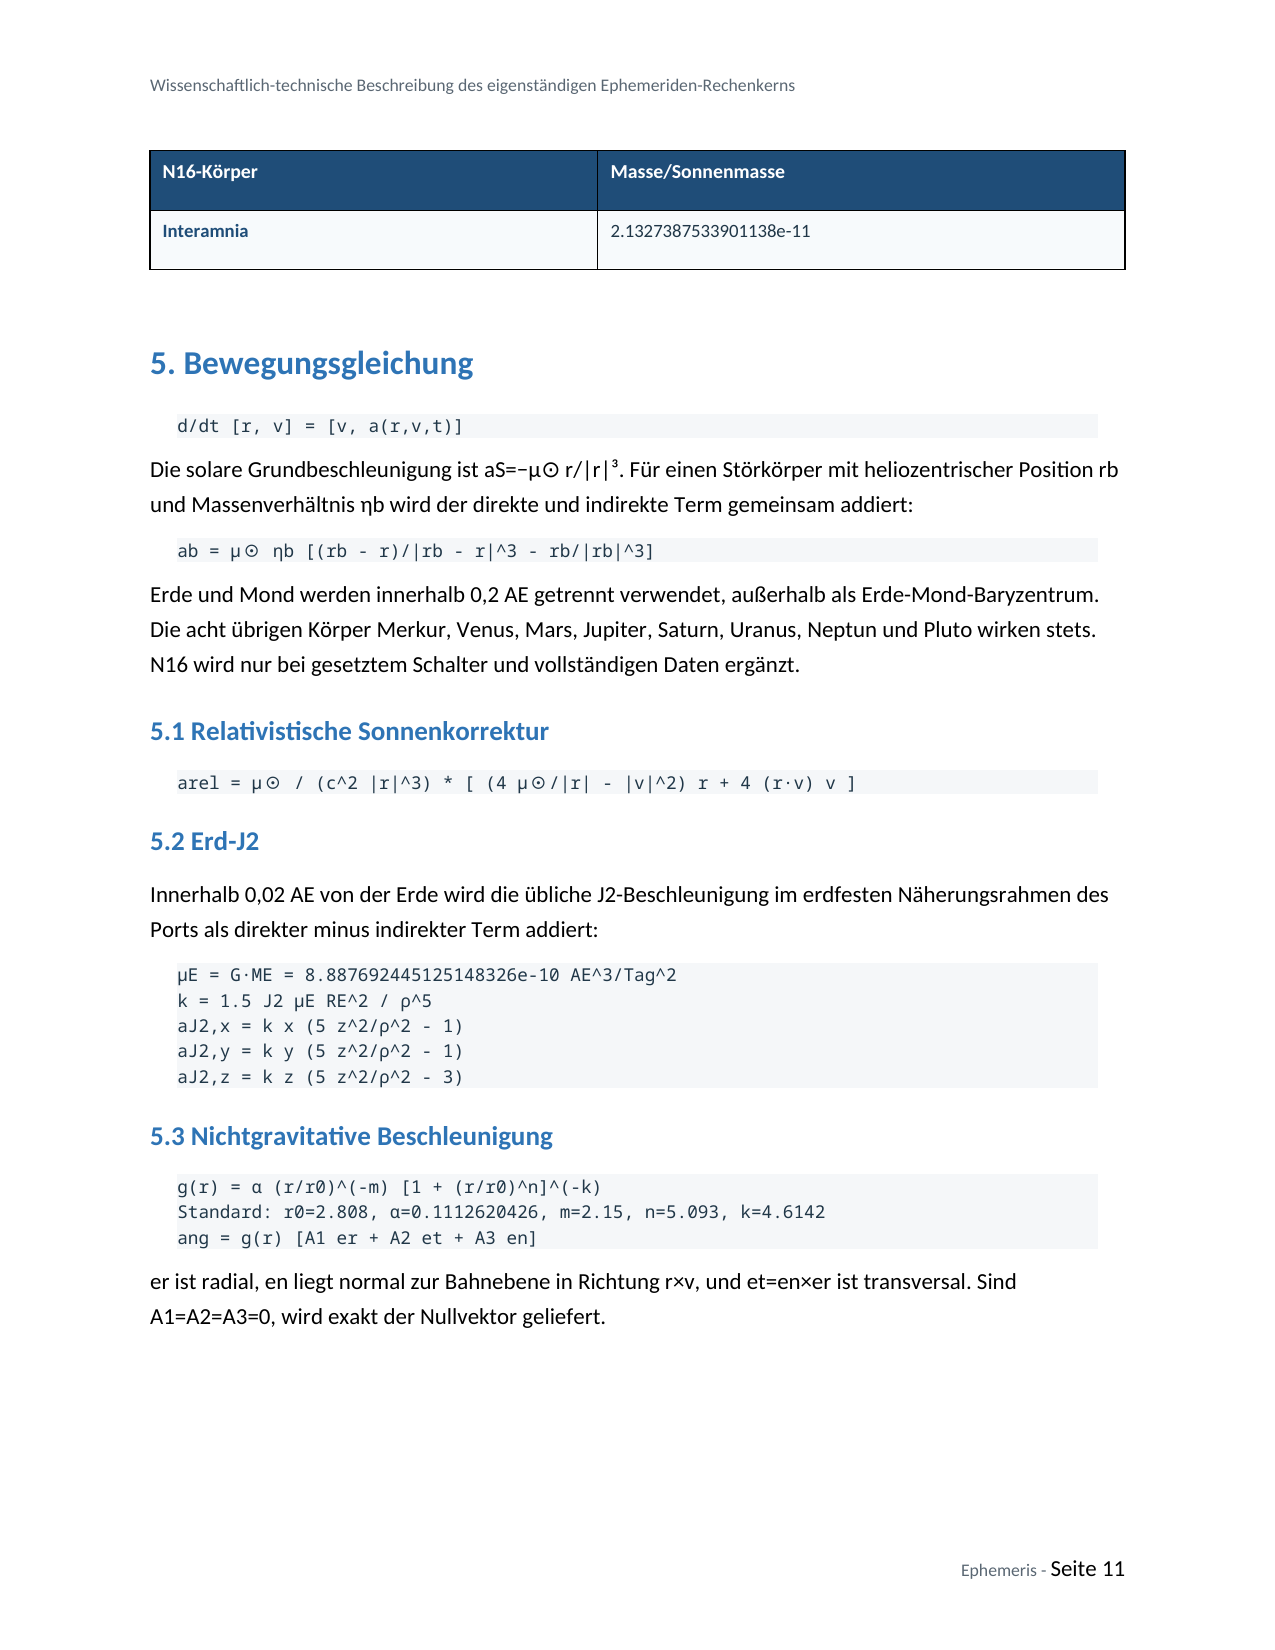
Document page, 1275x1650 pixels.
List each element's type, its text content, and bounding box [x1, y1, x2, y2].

text μE = G·ME = 8.887692445125148326e-10 AE^3/Tag^2 k = 1.5 J2 μE RE^2 / ρ^5 aJ2,x = k x (5 z^2/ρ^2 - 1) aJ2,y = k y (5 z^2/ρ^2 - 1) aJ2,z = k z (5 z^2/ρ^2 - 3) [177, 963, 1098, 1088]
text ab = μ⊙ ηb [(rb - r)/|rb - r|^3 - rb/|rb|^3] [177, 538, 1098, 562]
table_cell Interamnia [151, 211, 597, 268]
text er ist radial, en liegt normal zur Bahnebene in Richtung r×v, und et=en×er ist transversal. Sind A1=A2=A3=0, wird exakt der Nullvektor geliefert. [150, 1267, 1125, 1330]
text g(r) = α (r/r0)^(-m) [1 + (r/r0)^n]^(-k) Standard: r0=2.808, α=0.1112620426, m=2.15, n=5.093, k=4.6142 ang = g(r) [A1 er + A2 et + A3 en] [177, 1174, 1098, 1249]
table_header N16-Körper [151, 151, 597, 210]
text Erde und Mond werden innerhalb 0,2 AE getrennt verwendet, außerhalb als Erde-Mond-Baryzentrum. Die acht übrigen Körper Merkur, Venus, Mars, Jupiter, Saturn, Uranus, Neptun und Pluto wirken stets. N16 wird nur bei gesetztem Schalter und vollständigen Daten ergänzt. [150, 580, 1125, 678]
table_header Masse/Sonnenmasse [598, 151, 1124, 210]
text arel = μ⊙ / (c^2 |r|^3) * [ (4 μ⊙/|r| - |v|^2) r + 4 (r·v) v ] [177, 770, 1098, 794]
subtitle 5.3 Nichtgravitative Beschleunigung [150, 1119, 1125, 1152]
table_cell 2.1327387533901138e-11 [598, 211, 1124, 268]
subtitle 5.2 Erd-J2 [150, 824, 1125, 858]
text d/dt [r, v] = [v, a(r,v,t)] [177, 414, 1098, 438]
subtitle 5.1 Relativistische Sonnenkorrektur [150, 714, 1125, 747]
text Innerhalb 0,02 AE von der Erde wird die übliche J2-Beschleunigung im erdfesten Näherungsrahmen des Ports als direkter minus indirekter Term addiert: [150, 880, 1125, 943]
text Die solare Grundbeschleunigung ist aS=−μ⊙ r/|r|³. Für einen Störkörper mit heliozentrischer Position rb und Massenverhältnis ηb wird der direkte und indirekte Term gemeinsam addiert: [150, 456, 1125, 519]
subtitle 5. Bewegungsgleichung [150, 342, 1125, 383]
